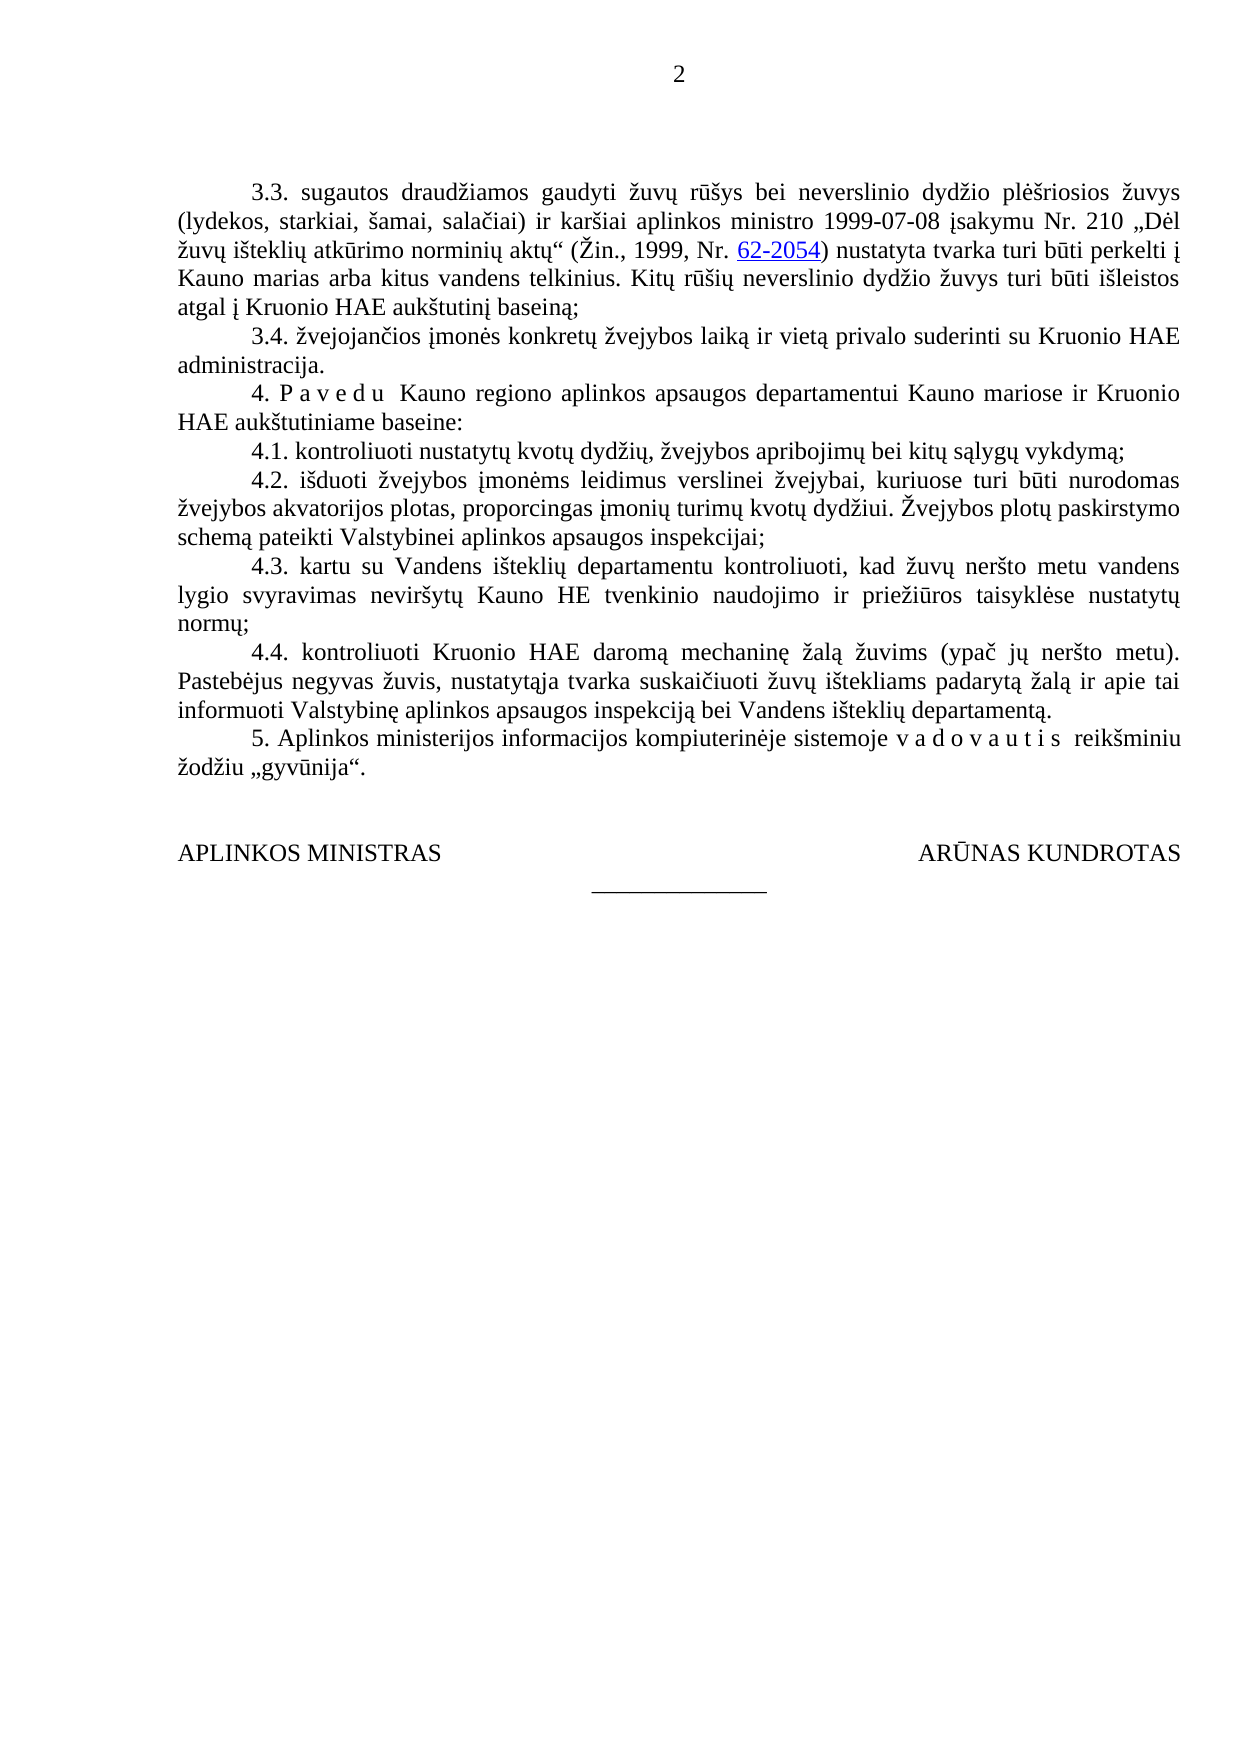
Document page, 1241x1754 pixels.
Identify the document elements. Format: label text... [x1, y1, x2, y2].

text 3.3. sugautos draudžiamos gaudyti žuvų rūšys bei neverslinio dydžio plėšriosios žuvys (lydekos, starkiai, šamai, salačiai) ir karšiai aplinkos ministro 1999-07-08 įsakymu Nr. 210 „Dėl žuvų išteklių atkūrimo norminių aktų“ (Žin., 1999, Nr. 62-2054) nustatyta tvarka turi būti perkelti į Kauno marias arba kitus vandens telkinius. Kitų rūšių neverslinio dydžio žuvys turi būti išleistos atgal į Kruonio HAE aukštutinį baseiną; [177, 177, 1181, 321]
text 4.2. išduoti žvejybos įmonėms leidimus verslinei žvejybai, kuriuose turi būti nurodomas žvejybos akvatorijos plotas, proporcingas įmonių turimų kvotų dydžiui. Žvejybos plotų paskirstymo schemą pateikti Valstybinei aplinkos apsaugos inspekcijai; [177, 465, 1181, 551]
text 4.1. kontroliuoti nustatytų kvotų dydžių, žvejybos apribojimų bei kitų sąlygų vykdymą; [177, 436, 1181, 465]
text 4. Pavedu Kauno regiono aplinkos apsaugos departamentui Kauno mariose ir Kruonio HAE aukštutiniame baseine: [177, 378, 1181, 436]
text 3.4. žvejojančios įmonės konkretų žvejybos laiką ir vietą privalo suderinti su Kruonio HAE administracija. [177, 321, 1181, 378]
text 4.4. kontroliuoti Kruonio HAE daromą mechaninę žalą žuvims (ypač jų neršto metu). Pastebėjus negyvas žuvis, nustatytąja tvarka suskaičiuoti žuvų ištekliams padarytą žalą ir apie tai informuoti Valstybinę aplinkos apsaugos inspekciją bei Vandens išteklių departamentą. [177, 637, 1181, 723]
text 5. Aplinkos ministerijos informacijos kompiuterinėje sistemoje vadovautis reikšminiu žodžiu „gyvūnija“. [177, 723, 1181, 781]
text 4.3. kartu su Vandens išteklių departamentu kontroliuoti, kad žuvų neršto metu vandens lygio svyravimas neviršytų Kauno HE tvenkinio naudojimo ir priežiūros taisyklėse nustatytų normų; [177, 551, 1181, 637]
text ______________ [177, 867, 1181, 896]
text APLINKOS MINISTRAS ARŪNAS KUNDROTAS [177, 838, 1181, 867]
